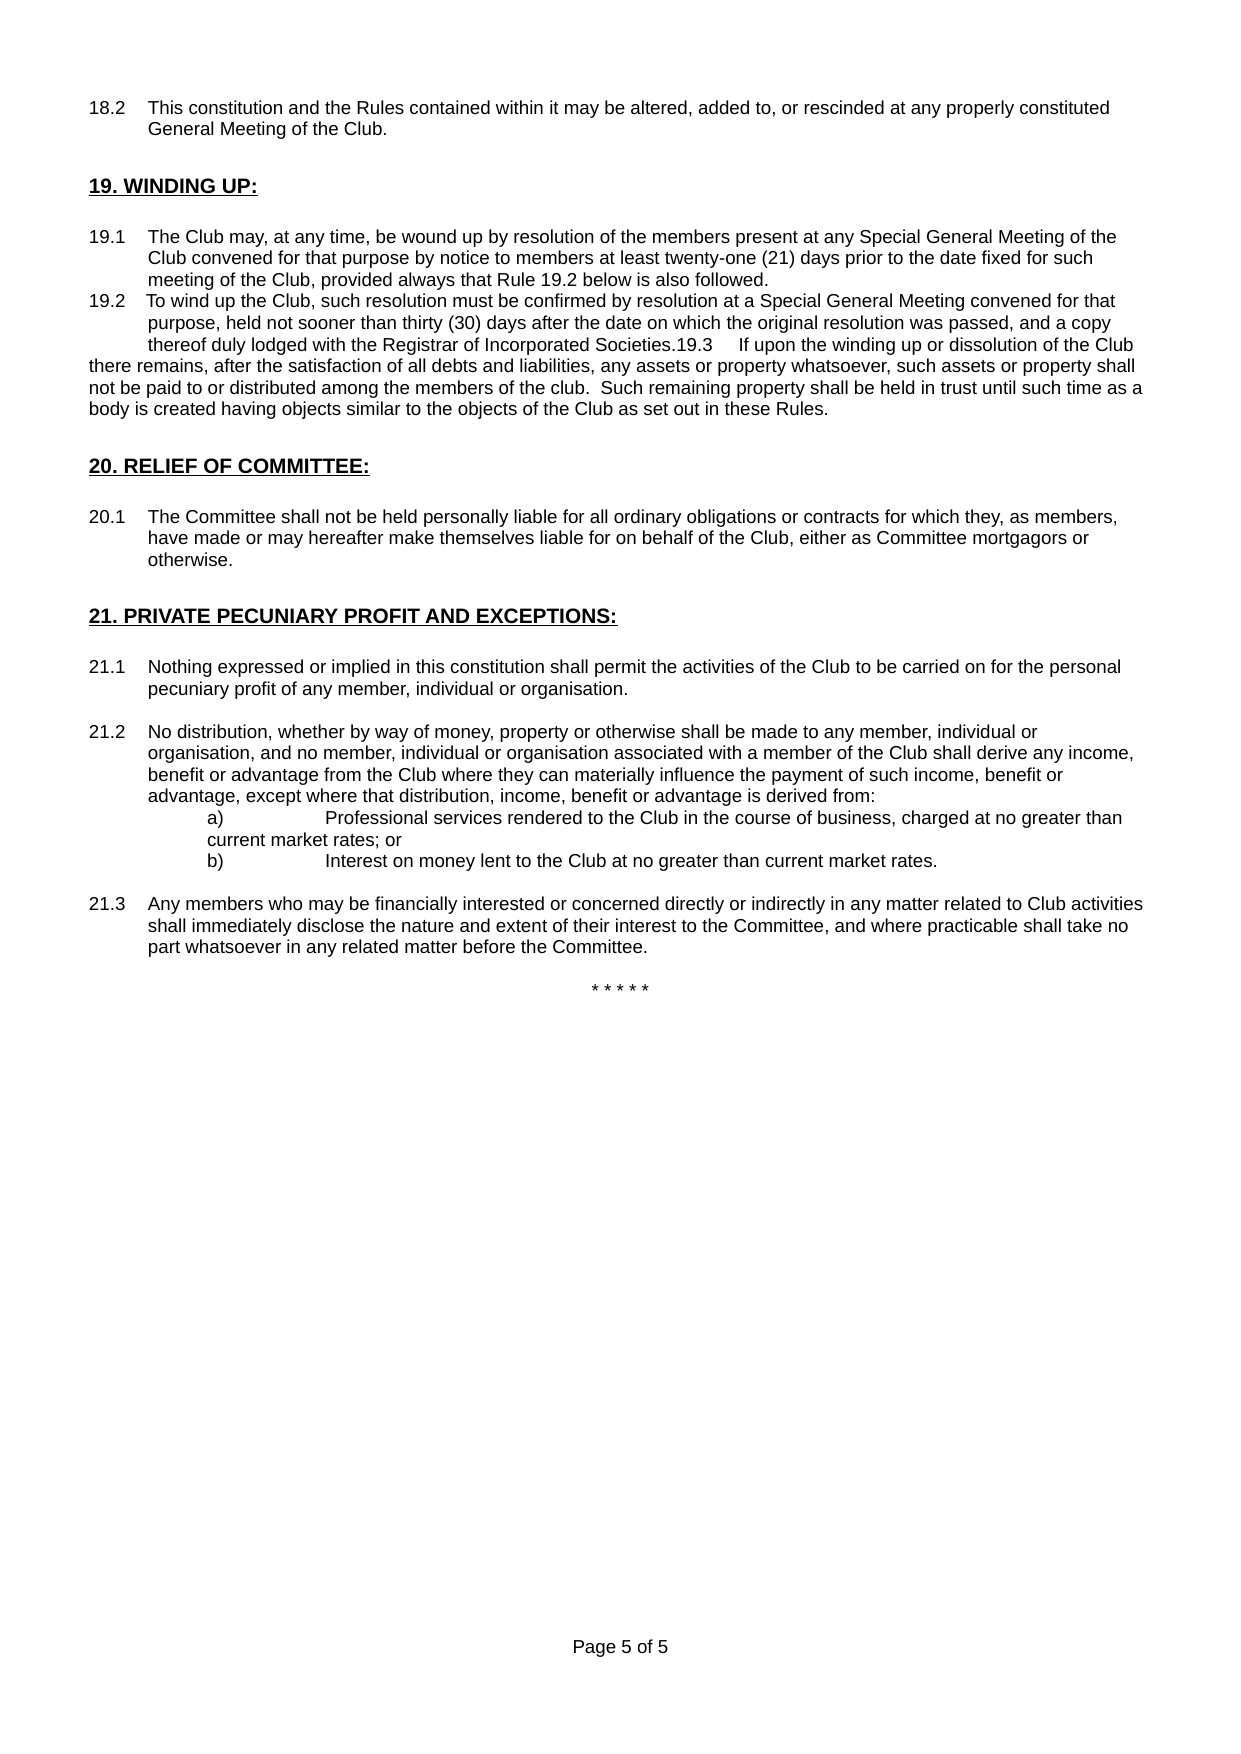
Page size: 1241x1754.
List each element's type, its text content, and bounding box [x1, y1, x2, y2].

text 21.3 Any members who may be financially interested or concerned directly or indirectly in any matter related to Club activities shall immediately disclose the nature and extent of their interest to the Committee, and where practicable shall take no part whatsoever in any related matter before the Committee. [89, 893, 1152, 958]
text 21.1 Nothing expressed or implied in this constitution shall permit the activities of the Club to be carried on for the personal pecuniary profit of any member, individual or organisation. [89, 656, 1152, 699]
subtitle 19. WINDING UP: [89, 174, 1152, 198]
list Professional services rendered to the Club in the course of business, charged at no greater than current market rates; or [207, 807, 1152, 850]
subtitle 21. PRIVATE PECUNIARY PROFIT AND EXCEPTIONS: [89, 604, 1152, 628]
text 20.1 The Committee shall not be held personally liable for all ordinary obligations or contracts for which they, as members, have made or may hereafter make themselves liable for on behalf of the Club, either as Committee mortgagors or otherwise. [89, 505, 1152, 570]
text * * * * * [89, 979, 1152, 1001]
text 18.2 This constitution and the Rules contained within it may be altered, added to, or rescinded at any properly constituted General Meeting of the Club. [89, 97, 1152, 140]
text 19.1 The Club may, at any time, be wound up by resolution of the members present at any Special General Meeting of the Club convened for that purpose by notice to members at least twenty-one (21) days prior to the date fixed for such meeting of the Club, provided always that Rule 19.2 below is also followed. [89, 226, 1152, 290]
subtitle 20. RELIEF OF COMMITTEE: [89, 454, 1152, 478]
text 19.2 To wind up the Club, such resolution must be confirmed by resolution at a Special General Meeting convened for that purpose, held not sooner than thirty (30) days after the date on which the original resolution was passed, and a copy thereof duly lodged with the Registrar of Incorporated Societies.19.3 If upon the winding up or dissolution of the Club there remains, after the satisfaction of all debts and liabilities, any assets or property whatsoever, such assets or property shall not be paid to or distributed among the members of the club. Such remaining property shall be held in trust until such time as a body is created having objects similar to the objects of the Club as set out in these Rules. [89, 290, 1152, 419]
list Interest on money lent to the Club at no greater than current market rates. [207, 850, 1152, 872]
text 21.2 No distribution, whether by way of money, property or otherwise shall be made to any member, individual or organisation, and no member, individual or organisation associated with a member of the Club shall derive any income, benefit or advantage from the Club where they can materially influence the payment of such income, benefit or advantage, except where that distribution, income, benefit or advantage is derived from: [89, 721, 1152, 807]
